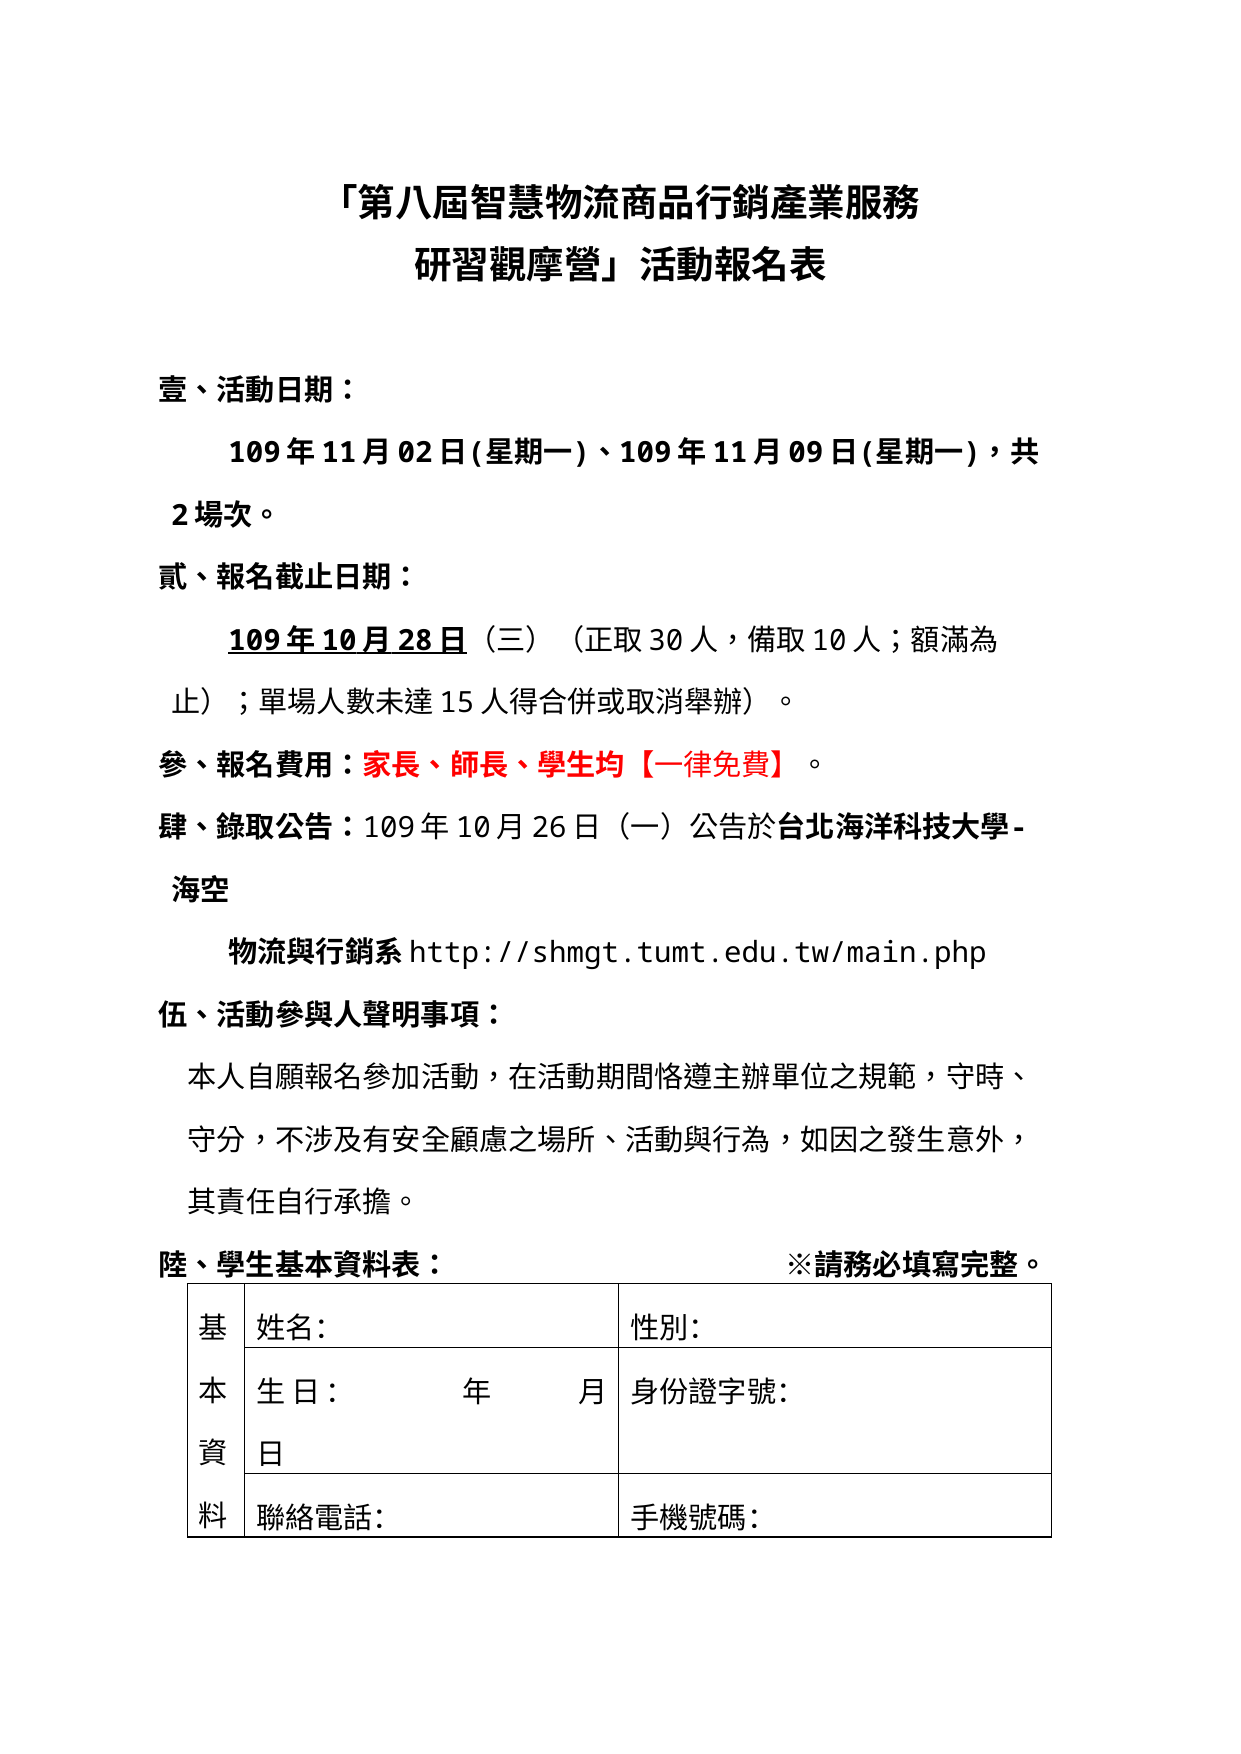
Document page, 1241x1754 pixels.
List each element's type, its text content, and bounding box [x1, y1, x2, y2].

text 109年11月02日(星期一)、109年11月09日(星期一)，共2場次。 [158, 408, 1053, 533]
text 研習觀摩營」活動報名表 [187, 221, 1053, 283]
table_cell 生日： 年 月 日 [245, 1348, 618, 1473]
table_header 姓名： [245, 1284, 618, 1347]
text 肆、錄取公告：109年10月26日（一）公告於台北海洋科技大學-海空 [158, 783, 1053, 908]
text 伍、活動參與人聲明事項： [158, 971, 1053, 1033]
table_cell 手機號碼： [619, 1474, 1051, 1536]
table_cell 聯絡電話： [245, 1474, 618, 1536]
table_header 性別： [619, 1284, 1051, 1347]
text 壹、活動日期： [158, 346, 1053, 408]
table_cell 身份證字號： [619, 1348, 1051, 1473]
text 貳、報名截止日期： [158, 533, 1053, 596]
text 陸、學生基本資料表： ※請務必填寫完整。 [158, 1221, 1053, 1283]
text 參、報名費用：家長、師長、學生均【一律免費】。 [158, 721, 1053, 783]
text 本人自願報名參加活動，在活動期間恪遵主辦單位之規範，守時、守分，不涉及有安全顧慮之場所、活動與行為，如因之發生意外，其責任自行承擔。 [187, 1033, 1053, 1221]
text 109年10月28日（三）（正取30人，備取10人；額滿為止）；單場人數未達15人得合併或取消舉辦）。 [158, 596, 1053, 721]
text 「第八屆智慧物流商品行銷產業服務 [187, 158, 1053, 221]
table_header 基 本 資 料 [188, 1284, 244, 1536]
text 物流與行銷系http://shmgt.tumt.edu.tw/main.php [158, 908, 1053, 971]
